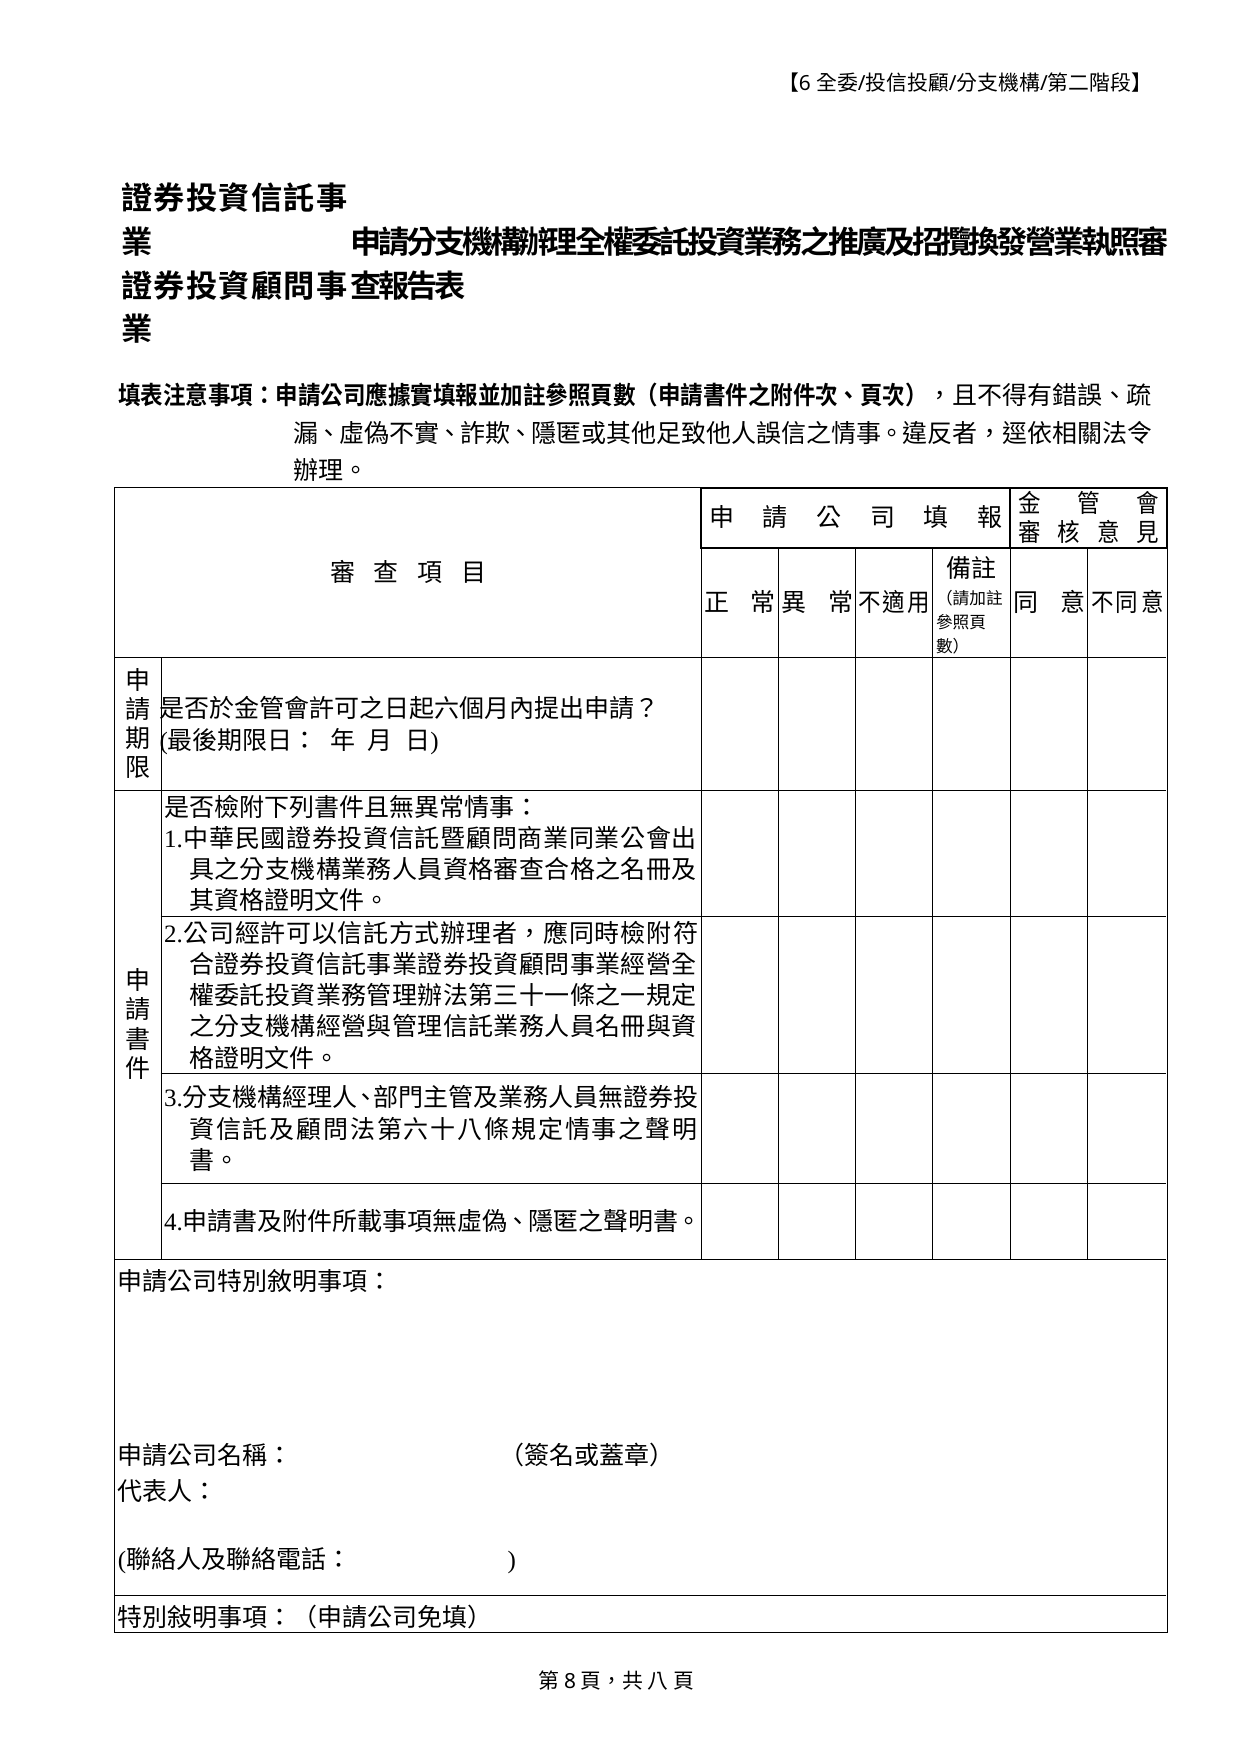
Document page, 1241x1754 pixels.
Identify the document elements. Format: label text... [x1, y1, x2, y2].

table_cell [779, 1184, 855, 1258]
table_cell [779, 791, 855, 916]
table_cell [933, 1074, 1010, 1183]
table_cell [702, 658, 778, 790]
table_cell 申請書件 [115, 791, 161, 1258]
table_cell [933, 1184, 1010, 1258]
table_cell [856, 917, 932, 1073]
table_cell [856, 658, 932, 790]
table_cell 不同意 [1088, 549, 1167, 657]
table_cell [1088, 790, 1167, 916]
table_cell [1011, 1184, 1087, 1258]
table_header 申請分支機構辦理全權委託投資業務之推廣及招攬換發營業執照審查報告表 [351, 175, 1193, 349]
table_cell 4.申請書及附件所載事項無虛偽、隱匿之聲明書。 [162, 1184, 701, 1258]
table_cell 異常 [779, 549, 855, 657]
table_header 證券投資信託事業 [118, 175, 351, 262]
table_cell 是否檢附下列書件且無異常情事： 1.中華民國證券投資信託暨顧問商業同業公會出具之分支機構業務人員資格審查合格之名冊及其資格證明文件。 [162, 791, 701, 916]
table_cell [856, 1184, 932, 1258]
table_cell [933, 658, 1010, 790]
table_cell 申請期限 [115, 658, 161, 790]
table_cell 2.公司經許可以信託方式辦理者，應同時檢附符合證券投資信託事業證券投資顧問事業經營全權委託投資業務管理辦法第三十一條之一規定之分支機構經營與管理信託業務人員名冊與資格證明文件。 [162, 917, 701, 1073]
table_cell [702, 791, 778, 916]
table_cell [1011, 658, 1087, 790]
table_cell [702, 1074, 778, 1183]
table_cell [1011, 791, 1087, 916]
table_cell [933, 791, 1010, 916]
table_cell [702, 1184, 778, 1258]
table_header 金管會 審核意見 [1011, 489, 1166, 547]
table_header 審 查 項 目 [115, 488, 701, 657]
table_header 申 請 公 司 填 報 [702, 489, 1009, 547]
table_cell [779, 917, 855, 1073]
table_cell 特別敍明事項：（申請公司免填） [115, 1595, 1167, 1632]
table_cell 備註 （請加註參照頁數） [933, 549, 1010, 657]
table_cell 證券投資顧問事業 [118, 262, 351, 349]
table_cell [779, 1074, 855, 1183]
table_cell 3.分支機構經理人、部門主管及業務人員無證券投資信託及顧問法第六十八條規定情事之聲明書。 [162, 1074, 701, 1183]
table_cell 同意 [1011, 549, 1087, 657]
table_cell [933, 917, 1010, 1073]
text 填表注意事項：申請公司應據實填報並加註參照頁數（申請書件之附件次、頁次），且不得有錯誤、疏漏、虛偽不實、詐欺、隱匿或其他足致他人誤信之情事。違反者，逕依相關法令辦理。 [118, 374, 1152, 487]
table_cell 申請公司特別敘明事項： 申請公司名稱： （簽名或蓋章） 代表人： (聯絡人及聯絡電話： ) [115, 1259, 1167, 1594]
table_cell [856, 1074, 932, 1183]
table_cell [702, 917, 778, 1073]
table_cell 不適用 [856, 549, 932, 657]
table_cell [856, 791, 932, 916]
table_cell 正常 [702, 549, 778, 657]
table_cell [1088, 657, 1167, 790]
table_cell [1088, 1073, 1167, 1183]
table_cell [1088, 916, 1167, 1073]
table_cell [1011, 1074, 1087, 1183]
table_cell [1011, 917, 1087, 1073]
table_cell [779, 658, 855, 790]
table_cell [1088, 1183, 1167, 1258]
table_cell 是否於金管會許可之日起六個月內提出申請？ (最後期限日： 年 月 日) [162, 658, 701, 790]
